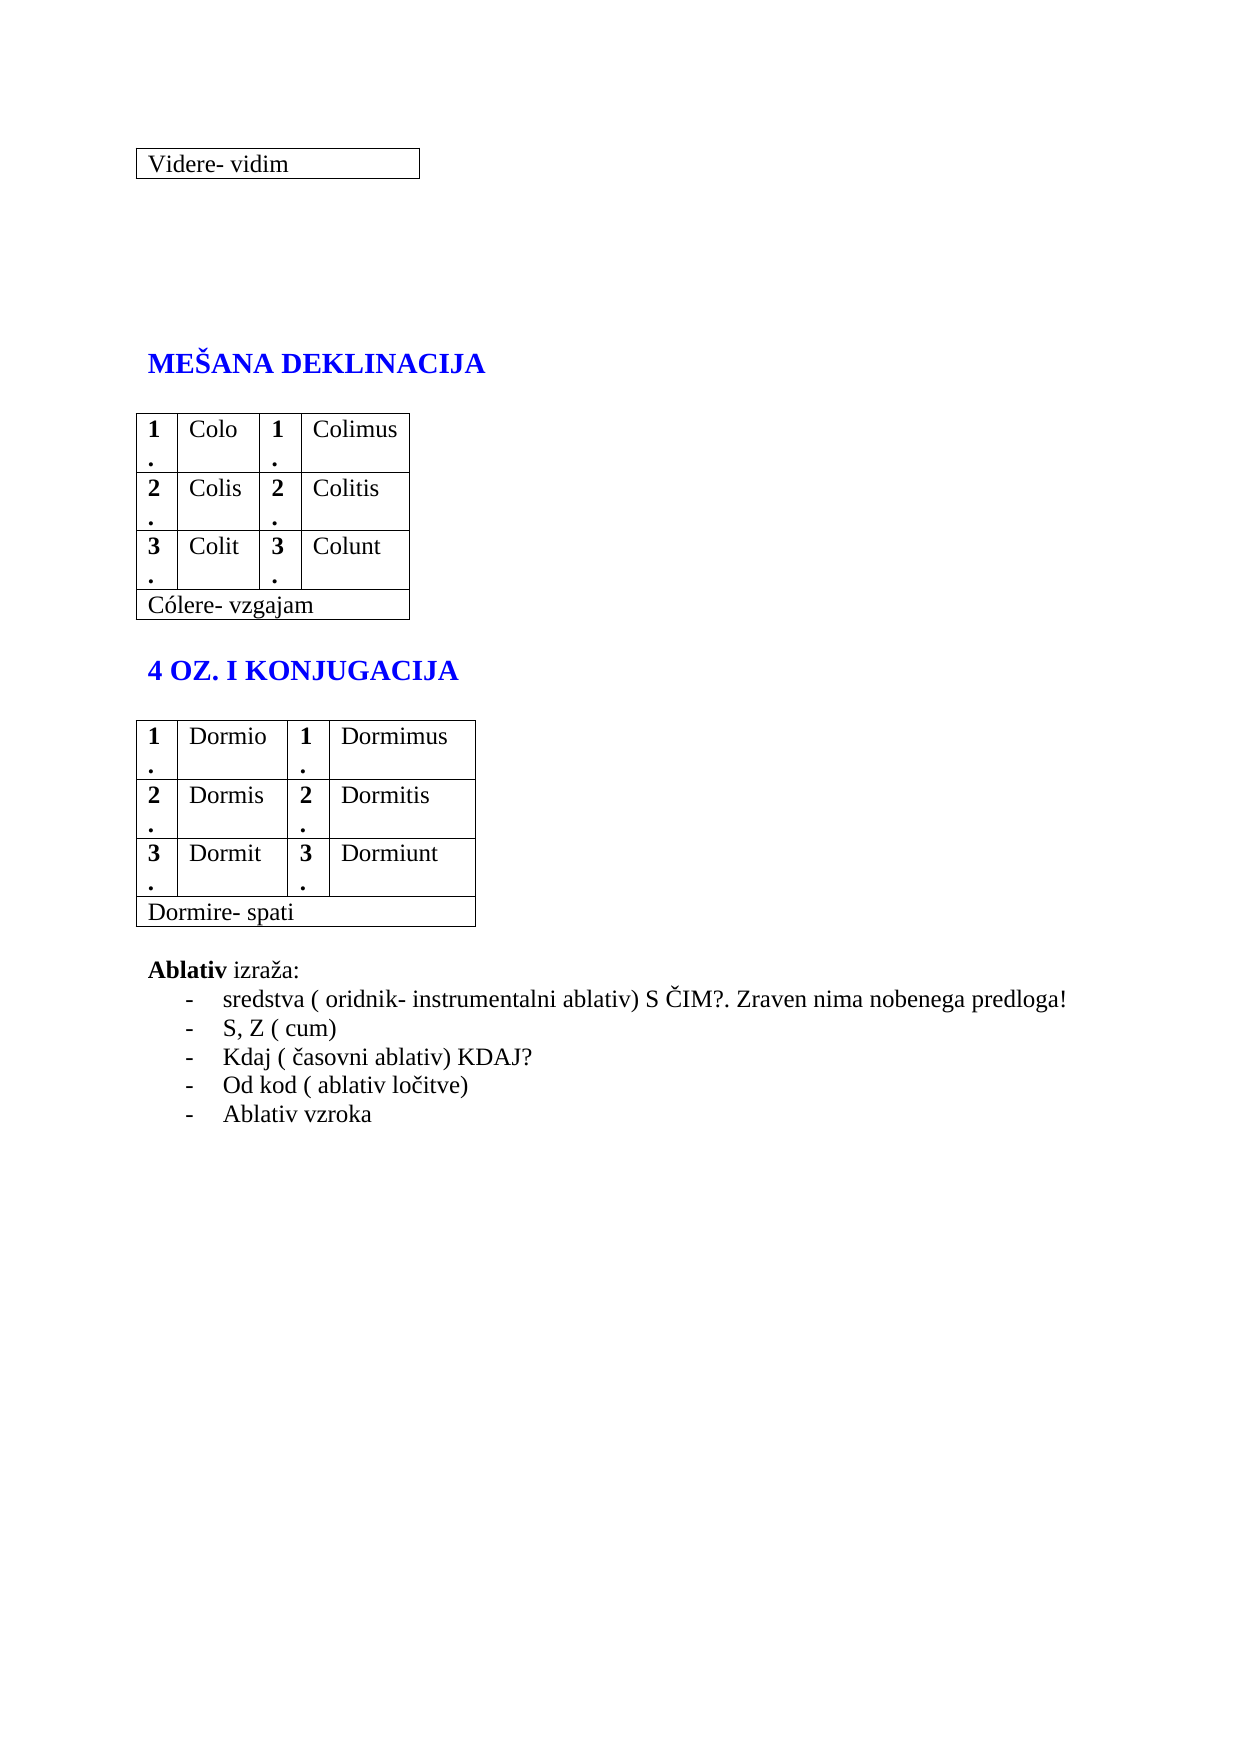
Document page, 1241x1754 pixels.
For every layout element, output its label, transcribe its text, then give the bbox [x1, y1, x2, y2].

table_cell Colunt [302, 531, 409, 589]
table_cell Dormitis [330, 780, 475, 837]
table_header Dormimus [330, 721, 475, 779]
table_cell 2. [137, 780, 177, 837]
list sredstva ( oridnik- instrumentalni ablativ) S ČIM?. Zraven nima nobenega predloga! [185, 984, 1092, 1013]
table_header Dormio [178, 721, 287, 779]
list Kdaj ( časovni ablativ) KDAJ? [185, 1042, 1092, 1071]
table_cell Dormiunt [330, 839, 475, 896]
table_header Colimus [302, 414, 409, 472]
table_cell Colit [178, 531, 259, 589]
table_header 1. [260, 414, 301, 472]
table_cell Videre- vidim [137, 149, 419, 177]
table_cell Dormis [178, 780, 287, 837]
table_cell 3. [260, 531, 301, 589]
list Od kod ( ablativ ločitve) [185, 1071, 1092, 1099]
table_header 1. [288, 721, 329, 779]
table_cell Colitis [302, 473, 409, 530]
text MEŠANA DEKLINACIJA [148, 346, 1092, 380]
table_header 1. [137, 721, 177, 779]
list S, Z ( cum) [185, 1013, 1092, 1042]
table_cell 3. [288, 839, 329, 896]
table_cell 2. [260, 473, 301, 530]
table_cell Cólere- vzgajam [137, 590, 409, 619]
table_cell Dormire- spati [137, 897, 475, 926]
text 4 OZ. I KONJUGACIJA [148, 653, 1092, 687]
table_cell 2. [288, 780, 329, 837]
table_cell 3. [137, 531, 177, 589]
text Ablativ izraža: [148, 956, 1092, 984]
table_cell Dormit [178, 839, 287, 896]
table_cell 3. [137, 839, 177, 896]
list Ablativ vzroka [185, 1099, 1092, 1128]
table_cell 2. [137, 473, 177, 530]
table_cell Colis [178, 473, 259, 530]
table_header 1. [137, 414, 177, 472]
table_header Colo [178, 414, 259, 472]
